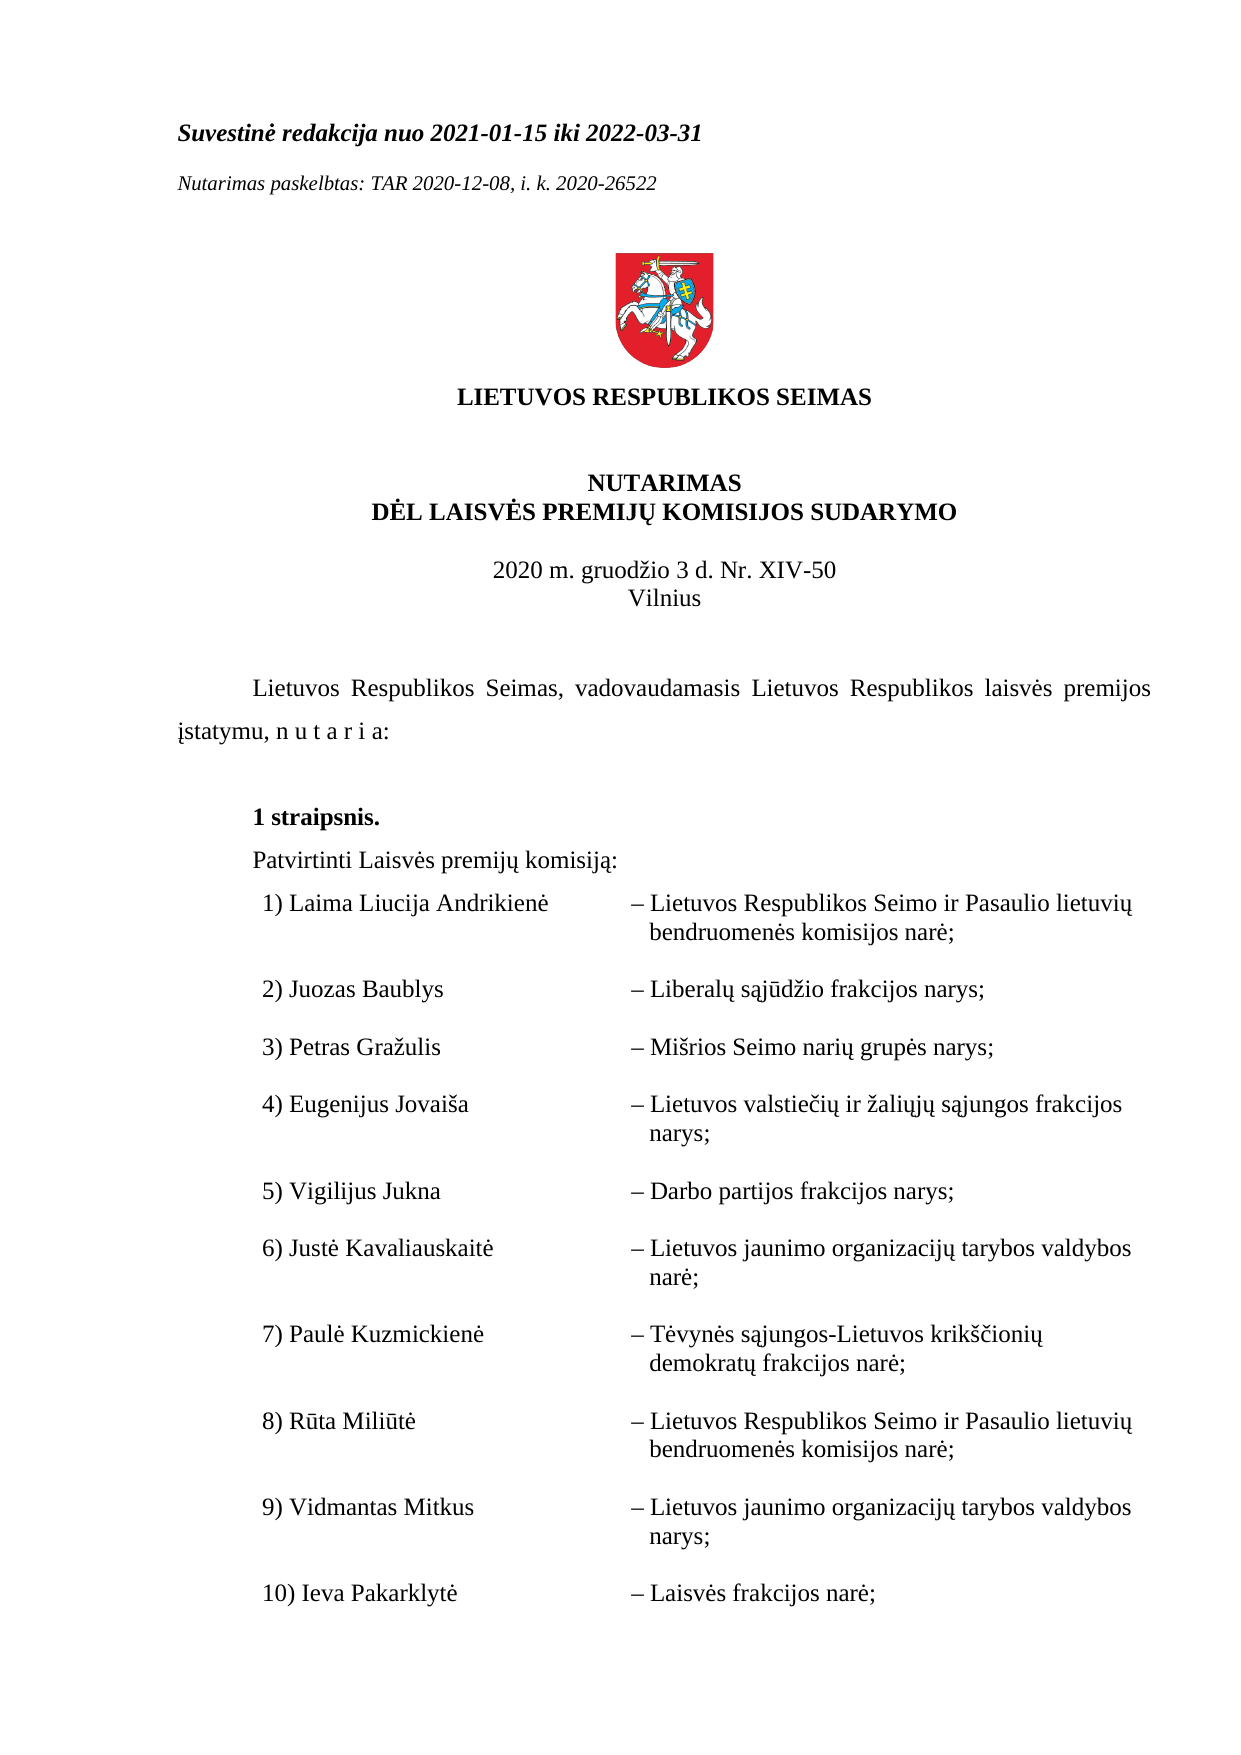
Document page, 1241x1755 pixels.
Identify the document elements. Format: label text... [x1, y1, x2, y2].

table_cell – Lietuvos jaunimo organizacijų tarybos valdybos narys; [620, 1492, 1151, 1578]
table_cell – Lietuvos jaunimo organizacijų tarybos valdybos narė; [620, 1233, 1151, 1319]
table_cell 6) Justė Kavaliauskaitė [251, 1233, 620, 1319]
table_cell 5) Vigilijus Jukna [251, 1176, 620, 1233]
table_cell 10) Ieva Pakarklytė [251, 1578, 620, 1636]
table_cell 4) Eugenijus Jovaiša [251, 1090, 620, 1176]
text Patvirtinti Laisvės premijų komisiją: [177, 845, 1152, 874]
table_header – Lietuvos Respublikos Seimo ir Pasaulio lietuvių bendruomenės komisijos narė; [620, 888, 1151, 974]
text 1 straipsnis. [177, 802, 1152, 831]
table_cell – Darbo partijos frakcijos narys; [620, 1176, 1151, 1233]
table_cell – Lietuvos valstiečių ir žaliųjų sąjungos frakcijos narys; [620, 1090, 1151, 1176]
table_cell – Laisvės frakcijos narė; [620, 1578, 1151, 1636]
text Suvestinė redakcija nuo 2021-01-15 iki 2022-03-31 [177, 118, 1152, 147]
text 2020 m. gruodžio 3 d. Nr. XIV-50 [177, 555, 1152, 583]
text Lietuvos Respublikos Seimas, vadovaudamasis Lietuvos Respublikos laisvės premijos įstatymu, nutaria: [177, 673, 1152, 744]
table_cell – Mišrios Seimo narių grupės narys; [620, 1032, 1151, 1089]
text DĖL LAISVĖS PREMIJŲ KOMISIJOS SUDARYMO [177, 497, 1152, 526]
table_header 1) Laima Liucija Andrikienė [251, 888, 620, 974]
text Vilnius [177, 583, 1152, 612]
table_cell 7) Paulė Kuzmickienė [251, 1320, 620, 1406]
table_cell 2) Juozas Baublys [251, 975, 620, 1032]
table_cell – Liberalų sąjūdžio frakcijos narys; [620, 975, 1151, 1032]
text NUTARIMAS [177, 468, 1152, 497]
table_cell 8) Rūta Miliūtė [251, 1406, 620, 1492]
text Nutarimas paskelbtas: TAR 2020-12-08, i. k. 2020-26522 [177, 171, 1152, 195]
table_cell – Tėvynės sąjungos-Lietuvos krikščionių demokratų frakcijos narė; [620, 1320, 1151, 1406]
table_cell – Lietuvos Respublikos Seimo ir Pasaulio lietuvių bendruomenės komisijos narė; [620, 1406, 1151, 1492]
text LIETUVOS RESPUBLIKOS SEIMAS [177, 382, 1152, 411]
table_cell 9) Vidmantas Mitkus [251, 1492, 620, 1578]
table_cell 3) Petras Gražulis [251, 1032, 620, 1089]
